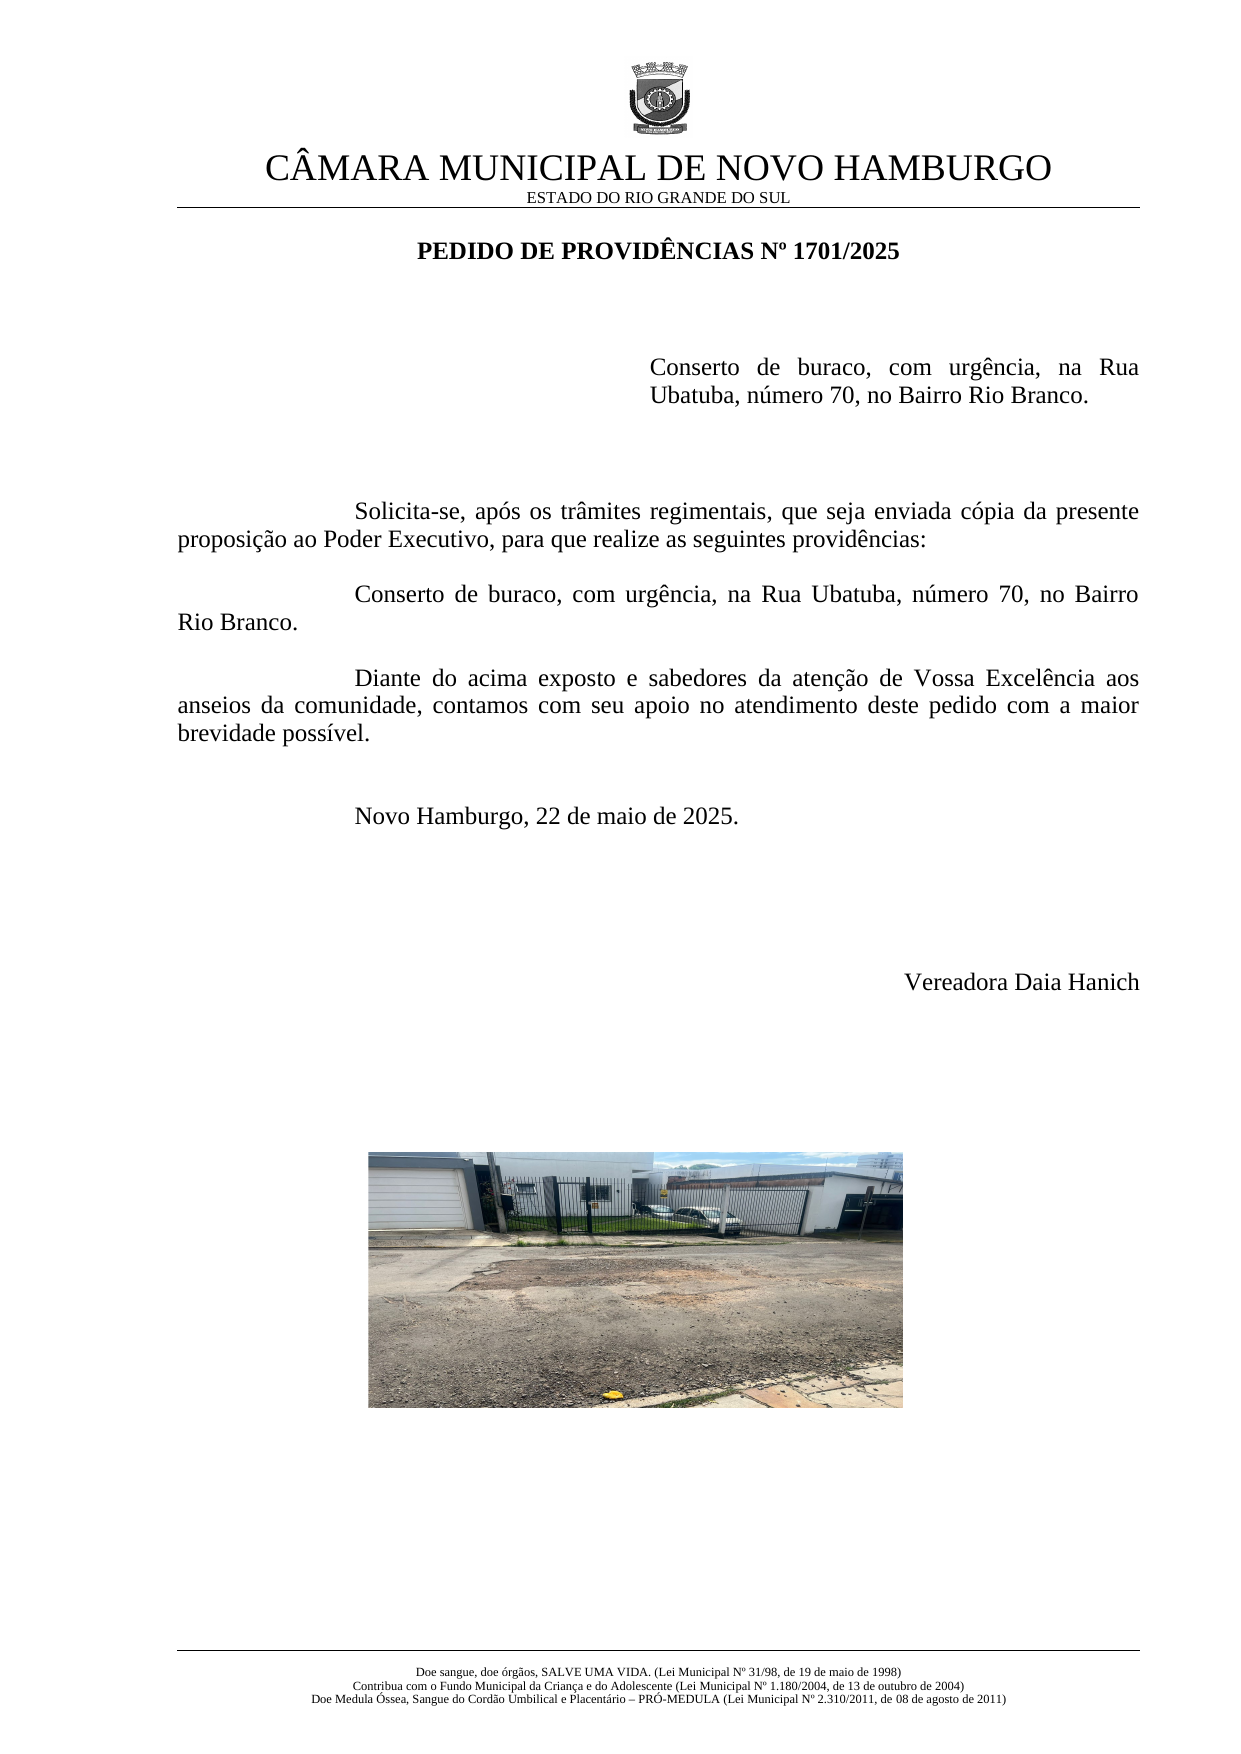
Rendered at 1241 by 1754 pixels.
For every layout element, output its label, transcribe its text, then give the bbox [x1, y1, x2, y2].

text PEDIDO DE PROVIDÊNCIAS Nº 1701/2025 [177, 237, 1140, 265]
text Vereadora Daia Hanich [177, 968, 1140, 996]
text Novo Hamburgo, 22 de maio de 2025. [177, 802, 1140, 830]
text Solicita-se, após os trâmites regimentais, que seja enviada cópia da presente proposição ao Poder Executivo, para que realize as seguintes providências: [177, 497, 1140, 553]
picture [368, 1152, 903, 1408]
text Diante do acima exposto e sabedores da atenção de Vossa Excelência aos anseios da comunidade, contamos com seu apoio no atendimento deste pedido com a maior brevidade possível. [177, 664, 1140, 747]
text Conserto de buraco, com urgência, na Rua Ubatuba, número 70, no Bairro Rio Branco. [177, 581, 1140, 636]
text Conserto de buraco, com urgência, na Rua Ubatuba, número 70, no Bairro Rio Branco. [649, 353, 1140, 409]
